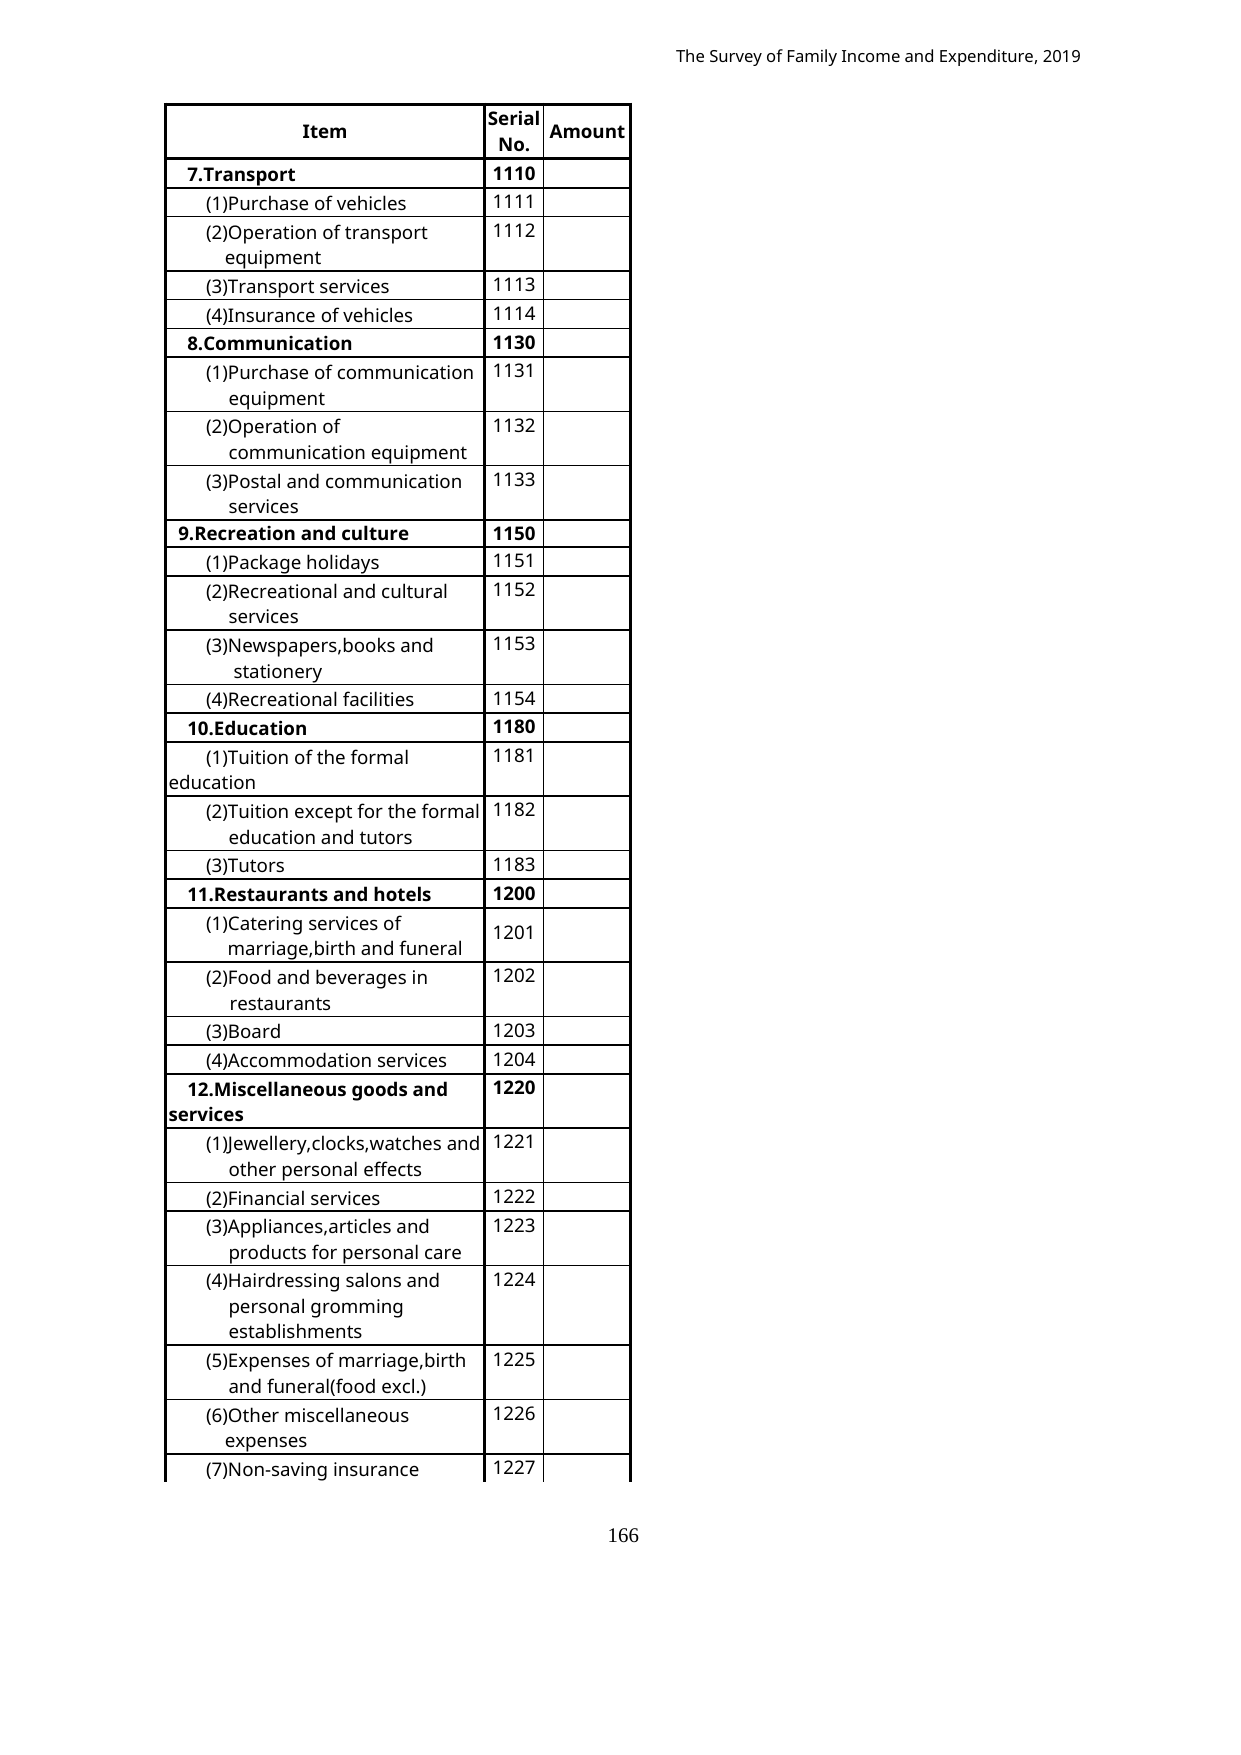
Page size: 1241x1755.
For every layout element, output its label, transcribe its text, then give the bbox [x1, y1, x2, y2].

table_cell [544, 1266, 629, 1344]
table_cell [544, 685, 629, 712]
table_cell (4)Accommodation services [167, 1046, 483, 1073]
table_cell [544, 1183, 629, 1210]
table_cell [544, 521, 629, 546]
table_cell (4)Recreational facilities [167, 685, 483, 712]
table_cell (3)Board [167, 1017, 483, 1044]
table_cell 1224 [486, 1266, 543, 1344]
table_cell [544, 963, 629, 1016]
table_cell (7)Non-saving insurance [167, 1455, 483, 1482]
table_cell 1130 [486, 329, 543, 356]
table_cell 8.Communication [167, 329, 483, 356]
table_cell 1204 [486, 1046, 543, 1073]
table_cell 1227 [486, 1455, 543, 1482]
table_cell [544, 329, 629, 356]
table_cell 1133 [486, 466, 543, 519]
table_cell 7.Transport [167, 160, 483, 187]
table_cell 1222 [486, 1183, 543, 1210]
table_cell [544, 548, 629, 575]
table_cell (2)Recreational and cultural services [167, 577, 483, 629]
table_cell (1)Purchase of communication equipment [167, 358, 483, 411]
table_cell 1223 [486, 1212, 543, 1264]
table_cell [544, 909, 629, 961]
table_cell (4)Insurance of vehicles [167, 300, 483, 327]
table_cell (3)Postal and communication services [167, 466, 483, 519]
table_cell 1202 [486, 963, 543, 1016]
table_cell [544, 577, 629, 629]
table_cell (4)Hairdressing salons and personal gromming establishments [167, 1266, 483, 1344]
table_cell 1182 [486, 797, 543, 849]
table_cell [544, 412, 629, 465]
table_cell (1)Tuition of the formal education [167, 743, 483, 795]
table_cell [544, 466, 629, 519]
table_cell [544, 1346, 629, 1399]
table_cell 1154 [486, 685, 543, 712]
table_cell (6)Other miscellaneous expenses [167, 1400, 483, 1453]
table_cell [544, 797, 629, 849]
table_cell 9.Recreation and culture [167, 521, 483, 546]
table_cell 1201 [486, 909, 543, 961]
table_cell [544, 189, 629, 216]
table_cell (2)Operation of communication equipment [167, 412, 483, 465]
table_cell 1112 [486, 217, 543, 270]
table_cell 1181 [486, 743, 543, 795]
table_cell [544, 1129, 629, 1182]
table_cell (2)Operation of transport equipment [167, 217, 483, 270]
table_cell [544, 1046, 629, 1073]
table_cell 1151 [486, 548, 543, 575]
table_cell (1)Catering services of marriage,birth and funeral [167, 909, 483, 961]
table_cell 11.Restaurants and hotels [167, 880, 483, 907]
table_cell 1153 [486, 631, 543, 683]
table_cell (3)Appliances,articles and products for personal care [167, 1212, 483, 1264]
table_cell 1114 [486, 300, 543, 327]
table_header Item [167, 106, 483, 157]
table_cell [544, 217, 629, 270]
table_cell 1152 [486, 577, 543, 629]
table_cell 1221 [486, 1129, 543, 1182]
table_cell 1110 [486, 160, 543, 187]
table_cell [544, 631, 629, 683]
table_cell 1200 [486, 880, 543, 907]
table_cell (1)Package holidays [167, 548, 483, 575]
table_cell 1180 [486, 714, 543, 741]
table_cell [544, 1075, 629, 1127]
table_cell [544, 1455, 629, 1482]
table_cell [544, 1017, 629, 1044]
table_cell 1132 [486, 412, 543, 465]
table_cell [544, 358, 629, 411]
table_cell 1111 [486, 189, 543, 216]
table_cell (2)Food and beverages in restaurants [167, 963, 483, 1016]
table_cell (3)Newspapers,books and stationery [167, 631, 483, 683]
table_cell (5)Expenses of marriage,birth and funeral(food excl.) [167, 1346, 483, 1399]
table_cell (2)Financial services [167, 1183, 483, 1210]
table_cell [544, 743, 629, 795]
table_cell 1225 [486, 1346, 543, 1399]
table_cell 1203 [486, 1017, 543, 1044]
table_header Serial No. [486, 106, 543, 157]
table_cell [544, 880, 629, 907]
table_header Amount [544, 106, 629, 157]
table_cell [544, 160, 629, 187]
table_cell [544, 272, 629, 299]
table_cell 1131 [486, 358, 543, 411]
table_cell 1150 [486, 521, 543, 546]
table_cell 1113 [486, 272, 543, 299]
table_cell 1183 [486, 851, 543, 878]
table_cell [544, 1400, 629, 1453]
table_cell 12.Miscellaneous goods and services [167, 1075, 483, 1127]
table_cell (3)Tutors [167, 851, 483, 878]
table_cell 1220 [486, 1075, 543, 1127]
table_cell [544, 714, 629, 741]
table_cell (2)Tuition except for the formal education and tutors [167, 797, 483, 849]
table_cell [544, 851, 629, 878]
table_cell [544, 300, 629, 327]
table_cell (1)Purchase of vehicles [167, 189, 483, 216]
table_cell [544, 1212, 629, 1264]
table_cell (3)Transport services [167, 272, 483, 299]
table_cell (1)Jewellery,clocks,watches and other personal effects [167, 1129, 483, 1182]
table_cell 10.Education [167, 714, 483, 741]
table_cell 1226 [486, 1400, 543, 1453]
